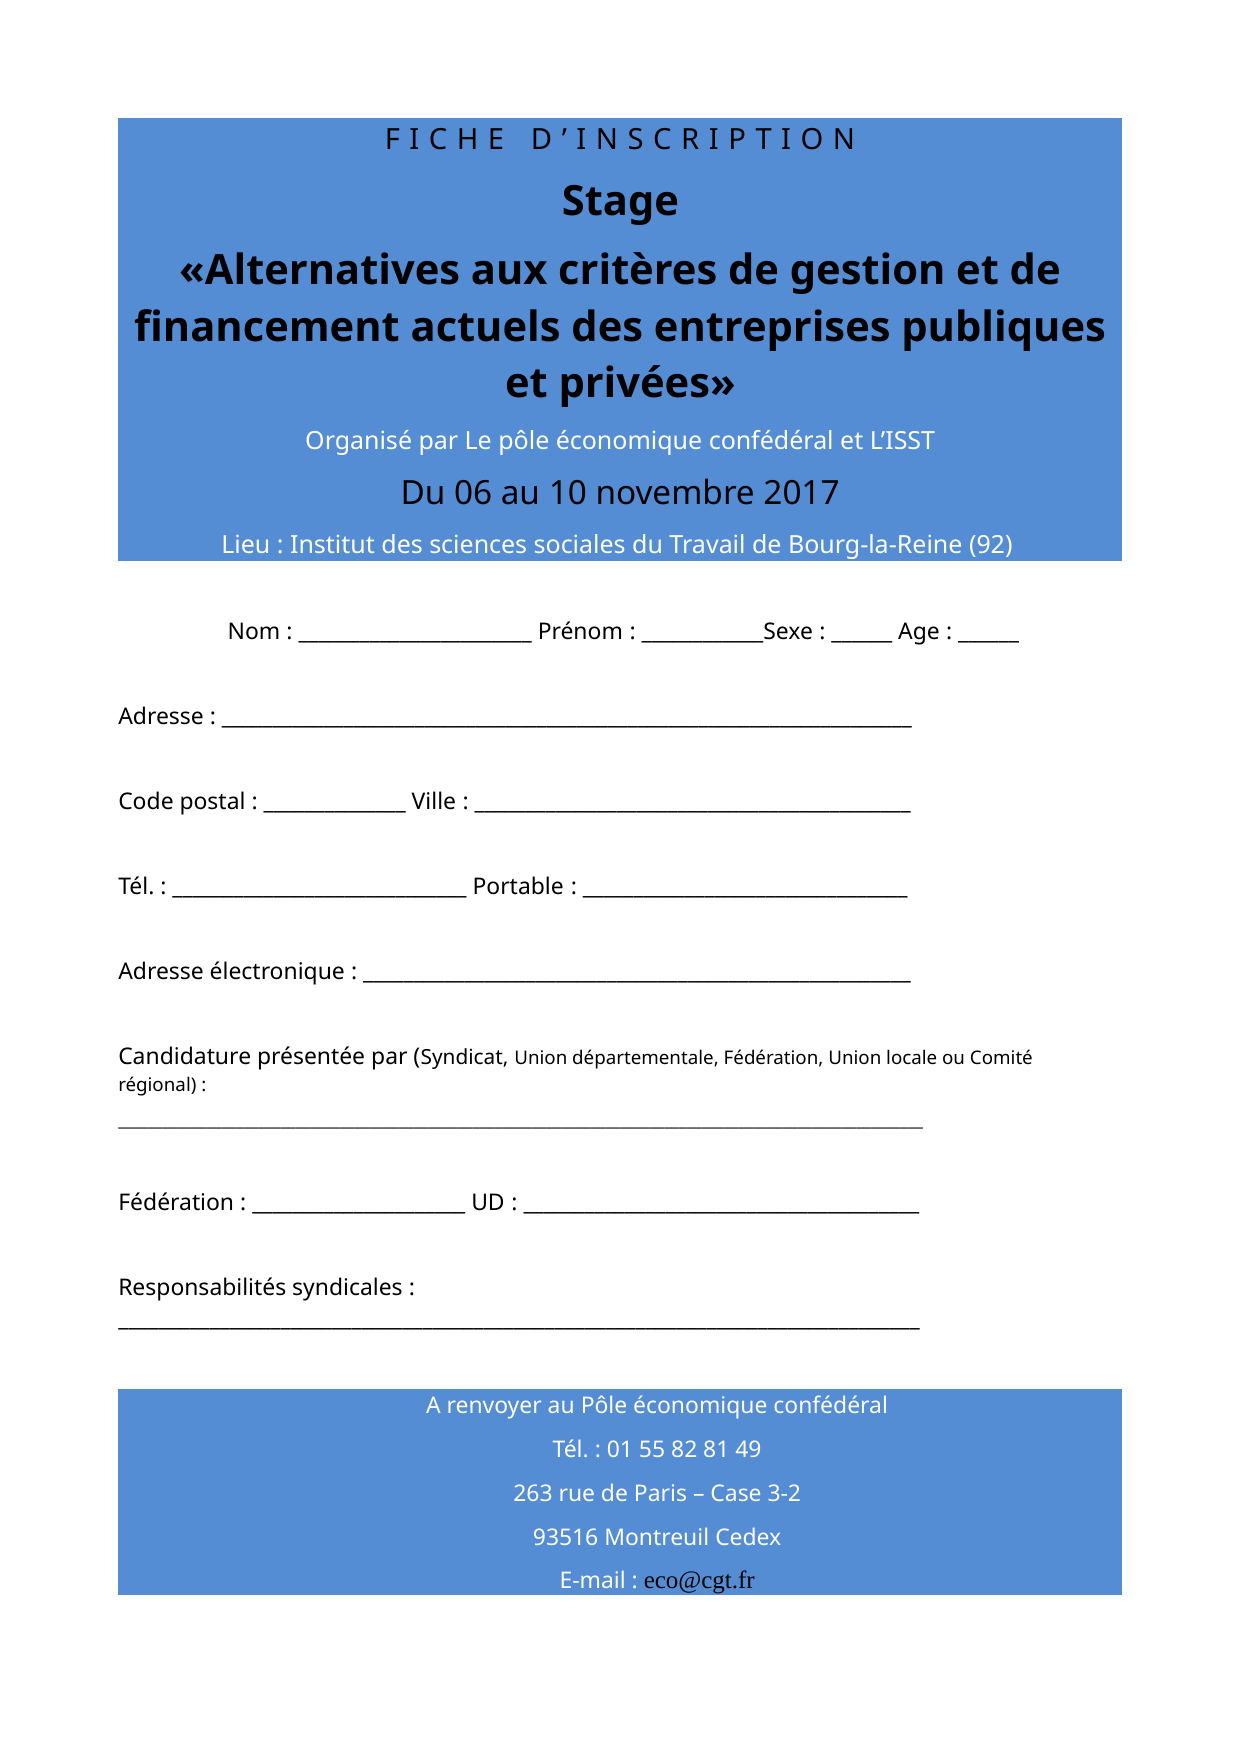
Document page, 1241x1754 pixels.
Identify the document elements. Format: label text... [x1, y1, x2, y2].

text Organisé par Le pôle économique confédéral et L’ISST [118, 422, 1122, 456]
text Du 06 au 10 novembre 2017 [118, 469, 1122, 514]
text 93516 Montreuil Cedex [118, 1520, 1122, 1552]
text Nom : _______________________ Prénom : ____________Sexe : ______ Age : ______ [118, 615, 1122, 646]
text «Alternatives aux critères de gestion et de financement actuels des entreprises publiques et privées» [118, 239, 1122, 410]
text _____________________________________________________________________________________________________________ [118, 1109, 1122, 1132]
text E-mail : eco@cgt.fr [118, 1564, 1122, 1595]
text FICHE D’INSCRIPTION [118, 118, 1122, 158]
text 263 rue de Paris – Case 3-2 [118, 1477, 1122, 1508]
text Adresse électronique : ______________________________________________________ [118, 955, 1122, 986]
text Stage [118, 170, 1122, 227]
text Candidature présentée par (Syndicat, Union départementale, Fédération, Union locale ou Comité régional) : [118, 1040, 1122, 1096]
text Responsabilités syndicales : _______________________________________________________________________________ [118, 1270, 1122, 1333]
text Tél. : _____________________________ Portable : ________________________________ [118, 870, 1122, 901]
text Adresse : ____________________________________________________________________ [118, 700, 1122, 731]
text Tél. : 01 55 82 81 49 [118, 1433, 1122, 1464]
text A renvoyer au Pôle économique confédéral [118, 1389, 1122, 1420]
text Lieu : Institut des sciences sociales du Travail de Bourg-la-Reine (92) [118, 527, 1122, 561]
text Code postal : ______________ Ville : ___________________________________________ [118, 785, 1122, 816]
text Fédération : _____________________ UD : _______________________________________ [118, 1185, 1122, 1217]
